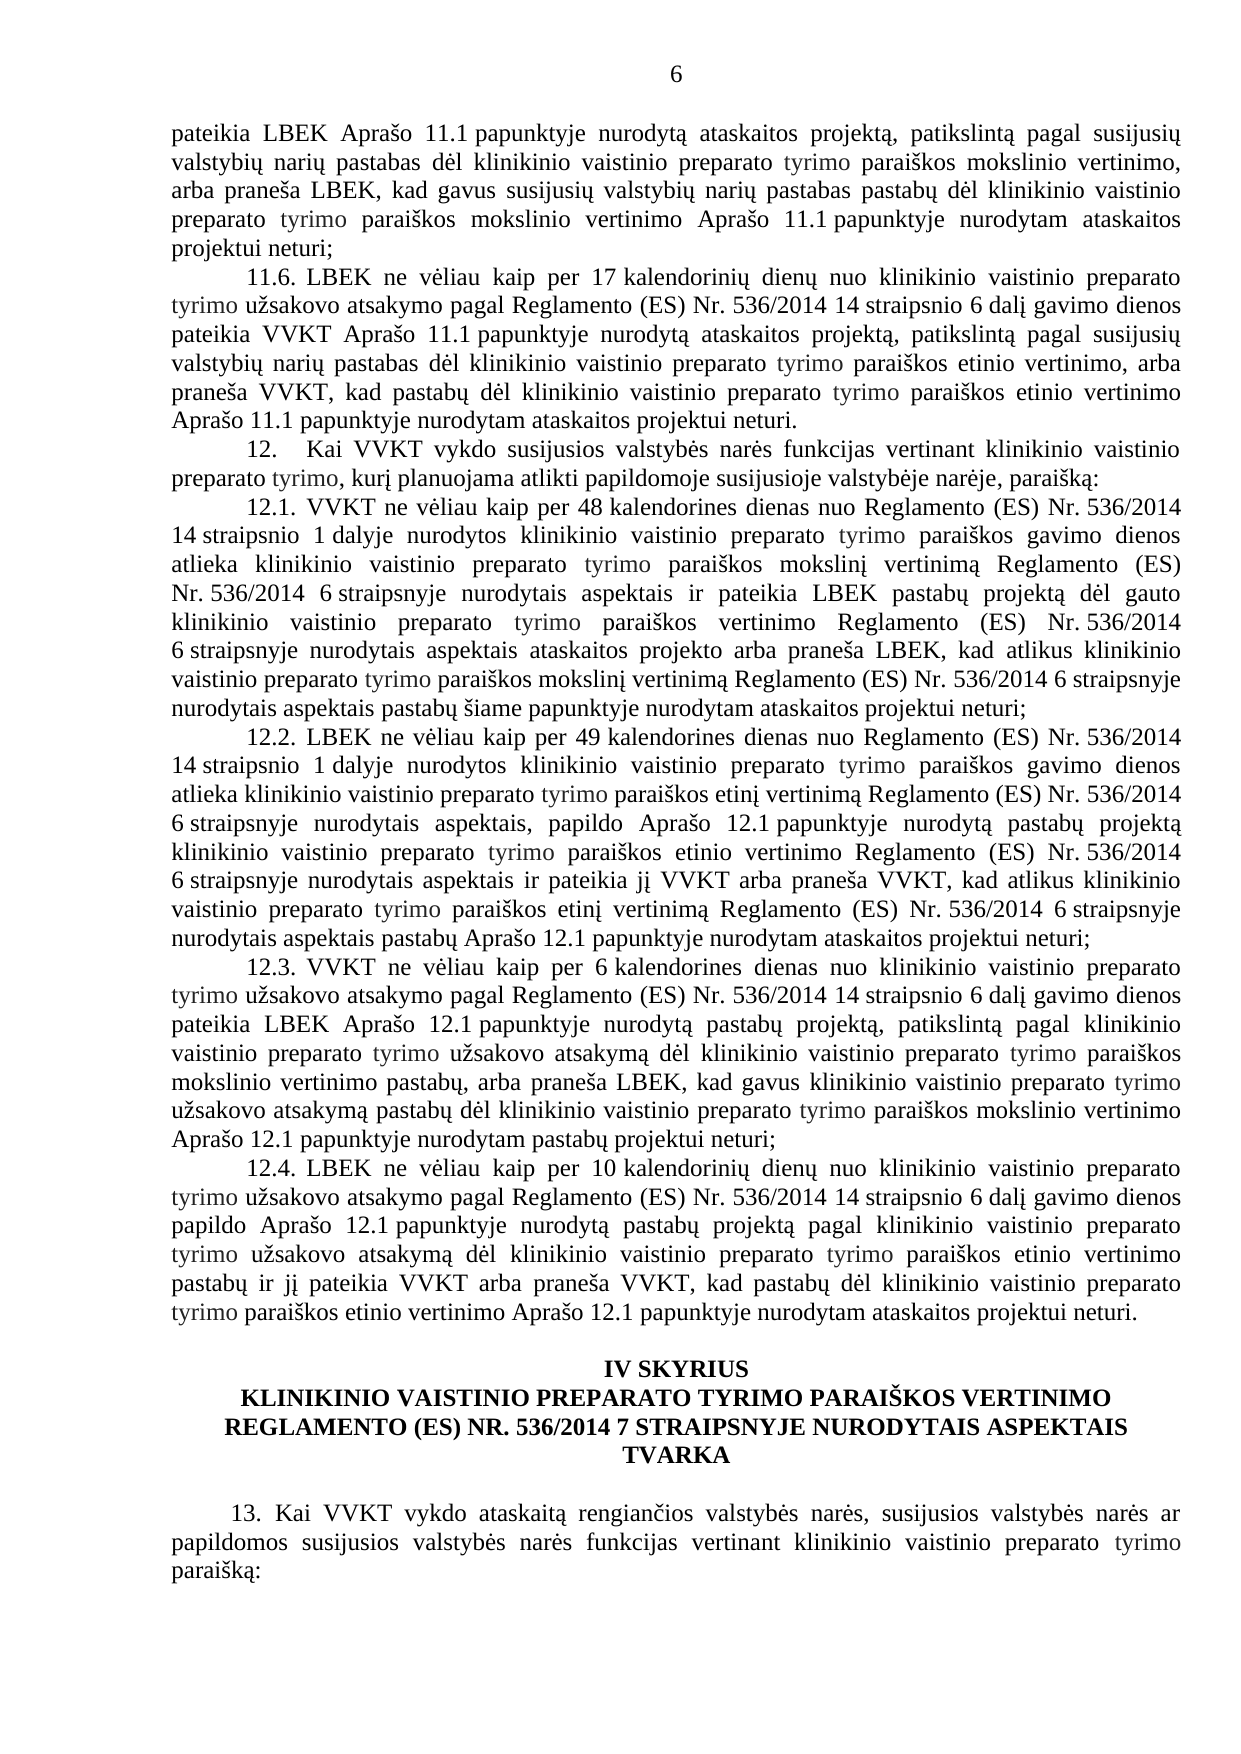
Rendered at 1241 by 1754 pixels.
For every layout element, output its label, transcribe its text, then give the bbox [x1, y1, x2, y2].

text 13. Kai VVKT vykdo ataskaitą rengiančios valstybės narės, susijusios valstybės narės ar papildomos susijusios valstybės narės funkcijas vertinant klinikinio vaistinio preparato tyrimo paraišką: [171, 1498, 1181, 1584]
text 12.2. LBEK ne vėliau kaip per 49 kalendorines dienas nuo Reglamento (ES) Nr. 536/2014 14 straipsnio 1 dalyje nurodytos klinikinio vaistinio preparato tyrimo paraiškos gavimo dienos atlieka klinikinio vaistinio preparato tyrimo paraiškos etinį vertinimą Reglamento (ES) Nr. 536/2014 6 straipsnyje nurodytais aspektais, papildo Aprašo 12.1 papunktyje nurodytą pastabų projektą klinikinio vaistinio preparato tyrimo paraiškos etinio vertinimo Reglamento (ES) Nr. 536/2014 6 straipsnyje nurodytais aspektais ir pateikia jį VVKT arba praneša VVKT, kad atlikus klinikinio vaistinio preparato tyrimo paraiškos etinį vertinimą Reglamento (ES) Nr. 536/2014 6 straipsnyje nurodytais aspektais pastabų Aprašo 12.1 papunktyje nurodytam ataskaitos projektui neturi; [171, 722, 1181, 952]
text IV SKYRIUS [171, 1354, 1181, 1383]
text 11.6. LBEK ne vėliau kaip per 17 kalendorinių dienų nuo klinikinio vaistinio preparato tyrimo užsakovo atsakymo pagal Reglamento (ES) Nr. 536/2014 14 straipsnio 6 dalį gavimo dienos pateikia VVKT Aprašo 11.1 papunktyje nurodytą ataskaitos projektą, patikslintą pagal susijusių valstybių narių pastabas dėl klinikinio vaistinio preparato tyrimo paraiškos etinio vertinimo, arba praneša VVKT, kad pastabų dėl klinikinio vaistinio preparato tyrimo paraiškos etinio vertinimo Aprašo 11.1 papunktyje nurodytam ataskaitos projektui neturi. [171, 262, 1181, 434]
text 12. Kai VVKT vykdo susijusios valstybės narės funkcijas vertinant klinikinio vaistinio preparato tyrimo, kurį planuojama atlikti papildomoje susijusioje valstybėje narėje, paraišką: [171, 434, 1181, 492]
text 12.1. VVKT ne vėliau kaip per 48 kalendorines dienas nuo Reglamento (ES) Nr. 536/2014 14 straipsnio 1 dalyje nurodytos klinikinio vaistinio preparato tyrimo paraiškos gavimo dienos atlieka klinikinio vaistinio preparato tyrimo paraiškos mokslinį vertinimą Reglamento (ES) Nr. 536/2014 6 straipsnyje nurodytais aspektais ir pateikia LBEK pastabų projektą dėl gauto klinikinio vaistinio preparato tyrimo paraiškos vertinimo Reglamento (ES) Nr. 536/2014 6 straipsnyje nurodytais aspektais ataskaitos projekto arba praneša LBEK, kad atlikus klinikinio vaistinio preparato tyrimo paraiškos mokslinį vertinimą Reglamento (ES) Nr. 536/2014 6 straipsnyje nurodytais aspektais pastabų šiame papunktyje nurodytam ataskaitos projektui neturi; [171, 492, 1181, 722]
text KLINIKINIO VAISTINIO PREPARATO TYRIMO PARAIŠKOS VERTINIMO REGLAMENTO (ES) NR. 536/2014 7 STRAIPSNYJE NURODYTAIS ASPEKTAIS TVARKA [171, 1383, 1181, 1469]
text pateikia LBEK Aprašo 11.1 papunktyje nurodytą ataskaitos projektą, patikslintą pagal susijusių valstybių narių pastabas dėl klinikinio vaistinio preparato tyrimo paraiškos mokslinio vertinimo, arba praneša LBEK, kad gavus susijusių valstybių narių pastabas pastabų dėl klinikinio vaistinio preparato tyrimo paraiškos mokslinio vertinimo Aprašo 11.1 papunktyje nurodytam ataskaitos projektui neturi; [171, 118, 1181, 262]
text 12.3. VVKT ne vėliau kaip per 6 kalendorines dienas nuo klinikinio vaistinio preparato tyrimo užsakovo atsakymo pagal Reglamento (ES) Nr. 536/2014 14 straipsnio 6 dalį gavimo dienos pateikia LBEK Aprašo 12.1 papunktyje nurodytą pastabų projektą, patikslintą pagal klinikinio vaistinio preparato tyrimo užsakovo atsakymą dėl klinikinio vaistinio preparato tyrimo paraiškos mokslinio vertinimo pastabų, arba praneša LBEK, kad gavus klinikinio vaistinio preparato tyrimo užsakovo atsakymą pastabų dėl klinikinio vaistinio preparato tyrimo paraiškos mokslinio vertinimo Aprašo 12.1 papunktyje nurodytam pastabų projektui neturi; [171, 952, 1181, 1153]
text 12.4. LBEK ne vėliau kaip per 10 kalendorinių dienų nuo klinikinio vaistinio preparato tyrimo užsakovo atsakymo pagal Reglamento (ES) Nr. 536/2014 14 straipsnio 6 dalį gavimo dienos papildo Aprašo 12.1 papunktyje nurodytą pastabų projektą pagal klinikinio vaistinio preparato tyrimo užsakovo atsakymą dėl klinikinio vaistinio preparato tyrimo paraiškos etinio vertinimo pastabų ir jį pateikia VVKT arba praneša VVKT, kad pastabų dėl klinikinio vaistinio preparato tyrimo paraiškos etinio vertinimo Aprašo 12.1 papunktyje nurodytam ataskaitos projektui neturi. [171, 1153, 1181, 1326]
